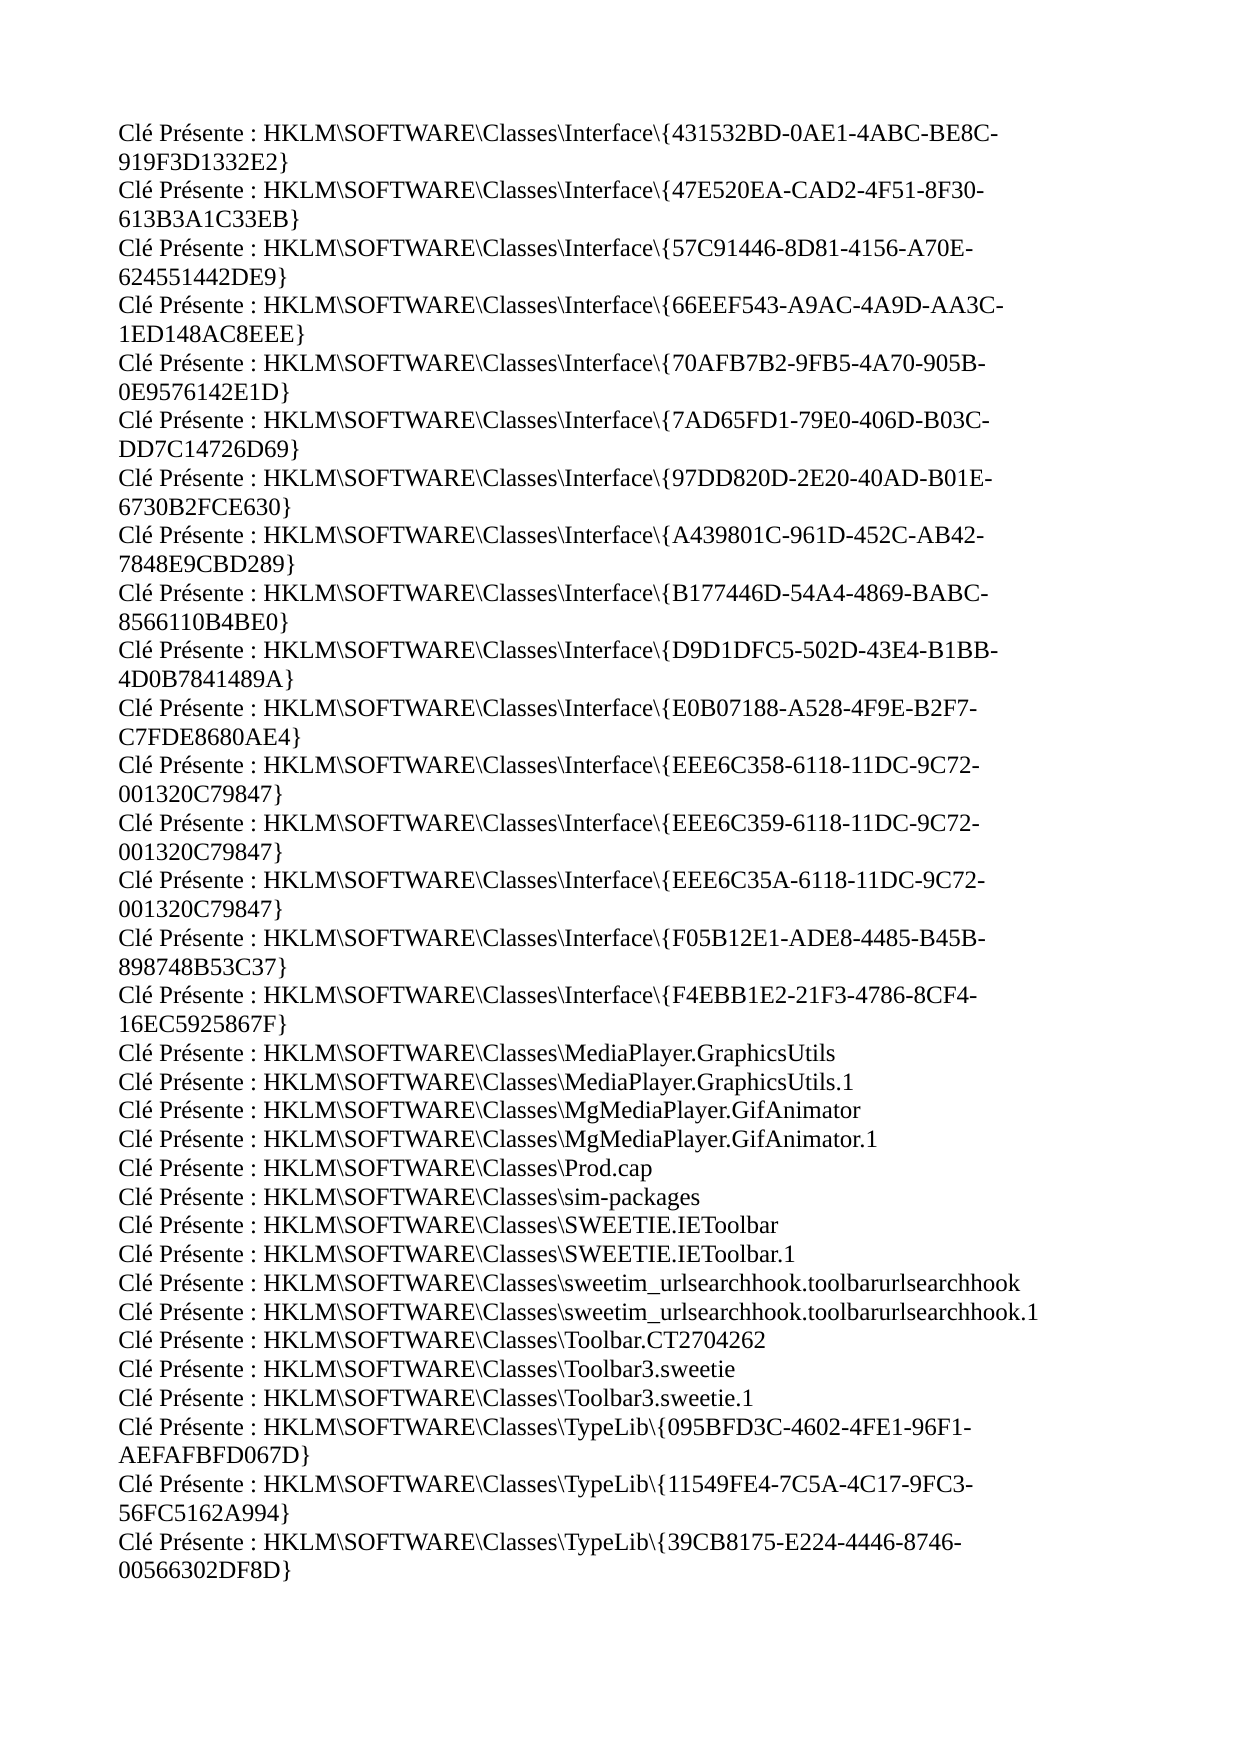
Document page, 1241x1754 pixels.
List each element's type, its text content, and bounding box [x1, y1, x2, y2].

text Clé Présente : HKLM\SOFTWARE\Classes\Interface\{B177446D-54A4-4869-BABC-8566110B4BE0} [118, 578, 1122, 636]
text Clé Présente : HKLM\SOFTWARE\Classes\Interface\{EEE6C358-6118-11DC-9C72-001320C79847} [118, 751, 1122, 808]
text Clé Présente : HKLM\SOFTWARE\Classes\sweetim_urlsearchhook.toolbarurlsearchhook.1 [118, 1297, 1122, 1326]
text Clé Présente : HKLM\SOFTWARE\Classes\Interface\{D9D1DFC5-502D-43E4-B1BB-4D0B7841489A} [118, 636, 1122, 693]
text Clé Présente : HKLM\SOFTWARE\Classes\Interface\{47E520EA-CAD2-4F51-8F30-613B3A1C33EB} [118, 176, 1122, 233]
text Clé Présente : HKLM\SOFTWARE\Classes\Interface\{E0B07188-A528-4F9E-B2F7-C7FDE8680AE4} [118, 693, 1122, 751]
text Clé Présente : HKLM\SOFTWARE\Classes\Prod.cap [118, 1153, 1122, 1182]
text Clé Présente : HKLM\SOFTWARE\Classes\sim-packages [118, 1182, 1122, 1211]
text Clé Présente : HKLM\SOFTWARE\Classes\Toolbar3.sweetie.1 [118, 1383, 1122, 1412]
text Clé Présente : HKLM\SOFTWARE\Classes\Interface\{EEE6C35A-6118-11DC-9C72-001320C79847} [118, 866, 1122, 923]
text Clé Présente : HKLM\SOFTWARE\Classes\TypeLib\{39CB8175-E224-4446-8746-00566302DF8D} [118, 1527, 1122, 1584]
text Clé Présente : HKLM\SOFTWARE\Classes\Toolbar.CT2704262 [118, 1326, 1122, 1354]
text Clé Présente : HKLM\SOFTWARE\Classes\MediaPlayer.GraphicsUtils [118, 1038, 1122, 1067]
text Clé Présente : HKLM\SOFTWARE\Classes\Interface\{F05B12E1-ADE8-4485-B45B-898748B53C37} [118, 923, 1122, 981]
text Clé Présente : HKLM\SOFTWARE\Classes\TypeLib\{095BFD3C-4602-4FE1-96F1-AEFAFBFD067D} [118, 1412, 1122, 1469]
text Clé Présente : HKLM\SOFTWARE\Classes\Interface\{57C91446-8D81-4156-A70E-624551442DE9} [118, 233, 1122, 291]
text Clé Présente : HKLM\SOFTWARE\Classes\Interface\{431532BD-0AE1-4ABC-BE8C-919F3D1332E2} [118, 118, 1122, 176]
text Clé Présente : HKLM\SOFTWARE\Classes\SWEETIE.IEToolbar.1 [118, 1239, 1122, 1268]
text Clé Présente : HKLM\SOFTWARE\Classes\Interface\{7AD65FD1-79E0-406D-B03C-DD7C14726D69} [118, 406, 1122, 463]
text Clé Présente : HKLM\SOFTWARE\Classes\MgMediaPlayer.GifAnimator [118, 1096, 1122, 1124]
text Clé Présente : HKLM\SOFTWARE\Classes\MgMediaPlayer.GifAnimator.1 [118, 1124, 1122, 1153]
text Clé Présente : HKLM\SOFTWARE\Classes\MediaPlayer.GraphicsUtils.1 [118, 1067, 1122, 1096]
text Clé Présente : HKLM\SOFTWARE\Classes\Interface\{A439801C-961D-452C-AB42-7848E9CBD289} [118, 521, 1122, 578]
text Clé Présente : HKLM\SOFTWARE\Classes\TypeLib\{11549FE4-7C5A-4C17-9FC3-56FC5162A994} [118, 1469, 1122, 1527]
text Clé Présente : HKLM\SOFTWARE\Classes\Interface\{70AFB7B2-9FB5-4A70-905B-0E9576142E1D} [118, 348, 1122, 406]
text Clé Présente : HKLM\SOFTWARE\Classes\Interface\{66EEF543-A9AC-4A9D-AA3C-1ED148AC8EEE} [118, 291, 1122, 348]
text Clé Présente : HKLM\SOFTWARE\Classes\Interface\{97DD820D-2E20-40AD-B01E-6730B2FCE630} [118, 463, 1122, 521]
text Clé Présente : HKLM\SOFTWARE\Classes\SWEETIE.IEToolbar [118, 1211, 1122, 1239]
text Clé Présente : HKLM\SOFTWARE\Classes\sweetim_urlsearchhook.toolbarurlsearchhook [118, 1268, 1122, 1297]
text Clé Présente : HKLM\SOFTWARE\Classes\Interface\{F4EBB1E2-21F3-4786-8CF4-16EC5925867F} [118, 981, 1122, 1038]
text Clé Présente : HKLM\SOFTWARE\Classes\Interface\{EEE6C359-6118-11DC-9C72-001320C79847} [118, 808, 1122, 866]
text Clé Présente : HKLM\SOFTWARE\Classes\Toolbar3.sweetie [118, 1354, 1122, 1383]
